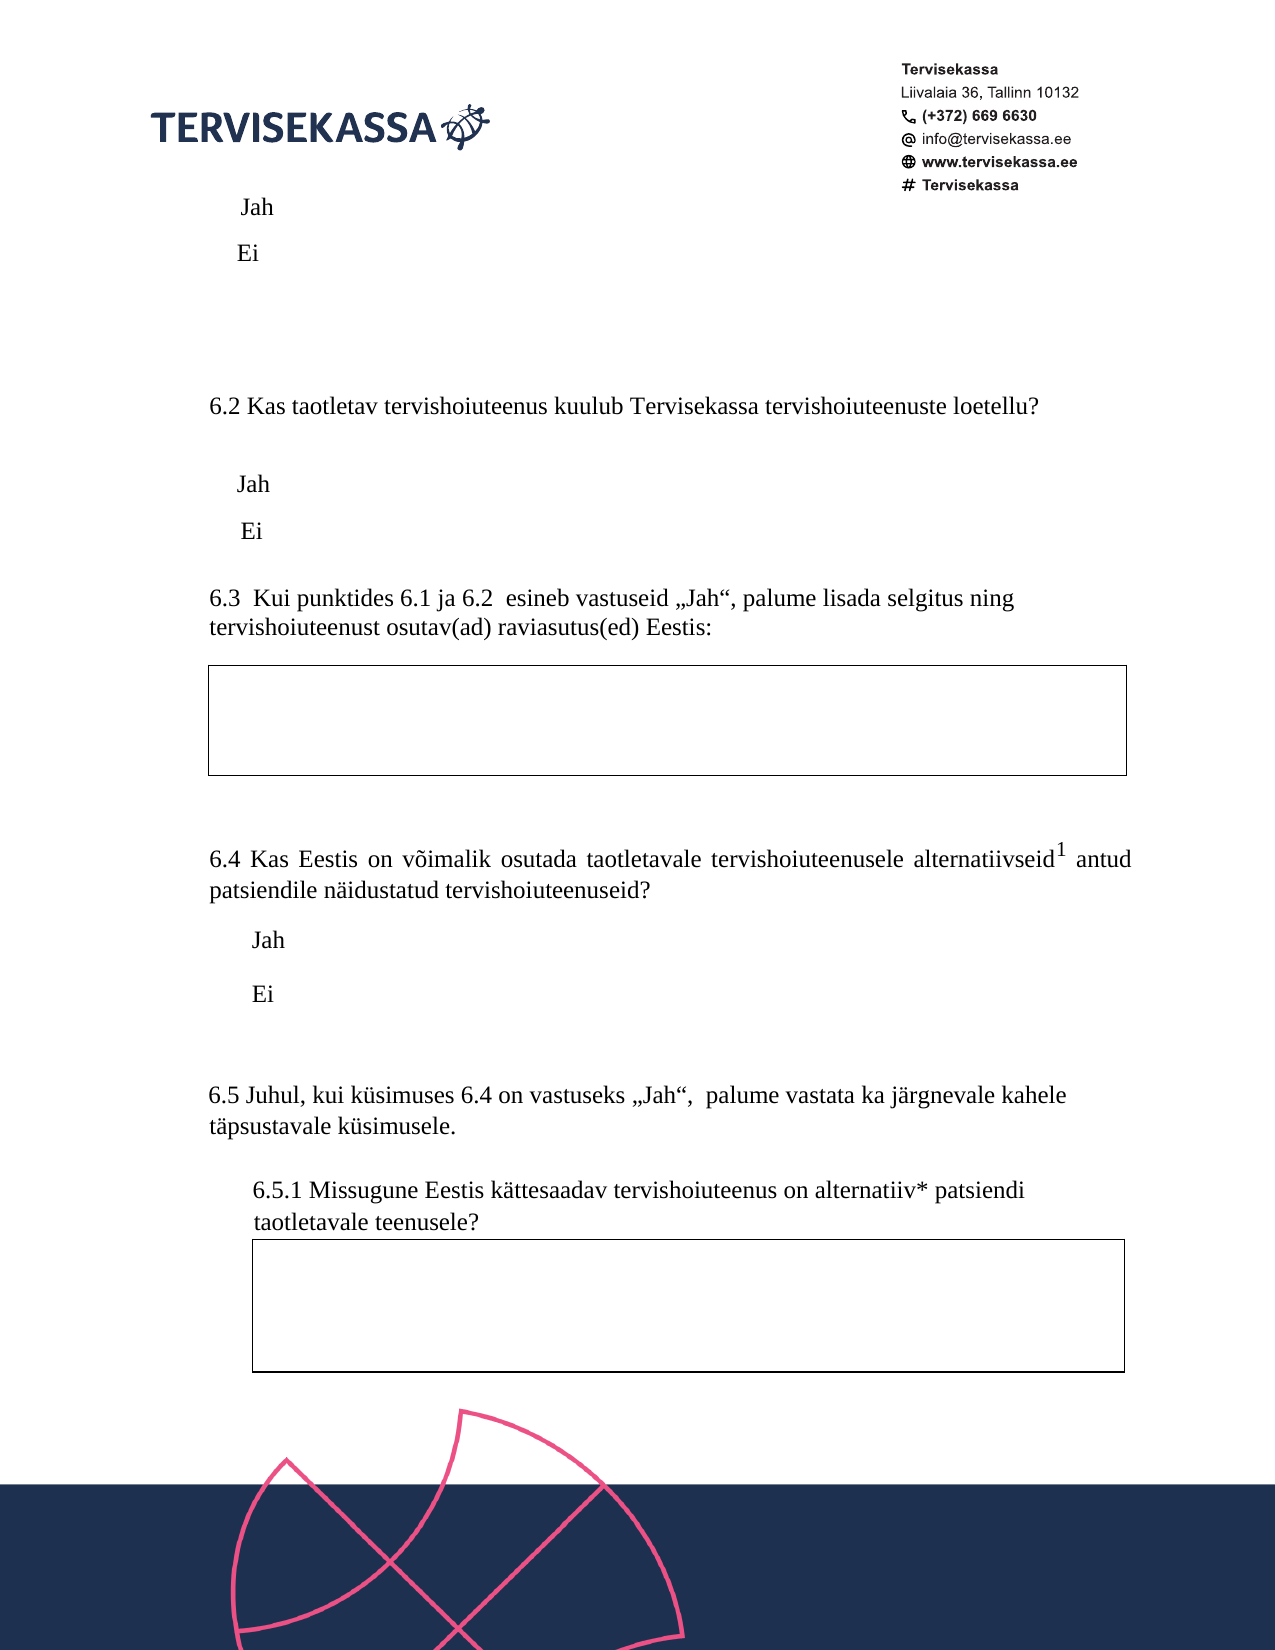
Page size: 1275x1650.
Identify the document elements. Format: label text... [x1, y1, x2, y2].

text Ei [209, 235, 1131, 269]
text Jah [209, 922, 1106, 956]
text Ei [209, 976, 1131, 1010]
text Jah [209, 192, 1131, 221]
text 6.2 Kas taotletav tervishoiuteenus kuulub Tervisekassa tervishoiuteenuste loetellu? [209, 359, 1106, 419]
text 6.3 Kui punktides 6.1 ja 6.2 esineb vastuseid „Jah“, palume lisada selgitus ning tervishoiuteenust osutav(ad) raviasutus(ed) Eestis: [209, 583, 1131, 641]
text 6.4 Kas Eestis on võimalik osutada taotletavale tervishoiuteenusele alternatiivseid antud patsiendile näidustatud tervishoiuteenuseid? [209, 836, 1131, 904]
table_header [209, 666, 1126, 774]
text Ei [209, 516, 1131, 545]
text Jah [209, 465, 1131, 499]
text 6.5 Juhul, kui küsimuses 6.4 on vastuseks „Jah“, palume vastata ka järgnevale kahele täpsustavale küsimusele. [208, 1080, 1131, 1140]
text 6.5.1 Missugune Eestis kättesaadav tervishoiuteenus on alternatiiv* patsiendi taotletavale teenusele? [252, 1175, 1131, 1235]
table_header [253, 1240, 1124, 1371]
